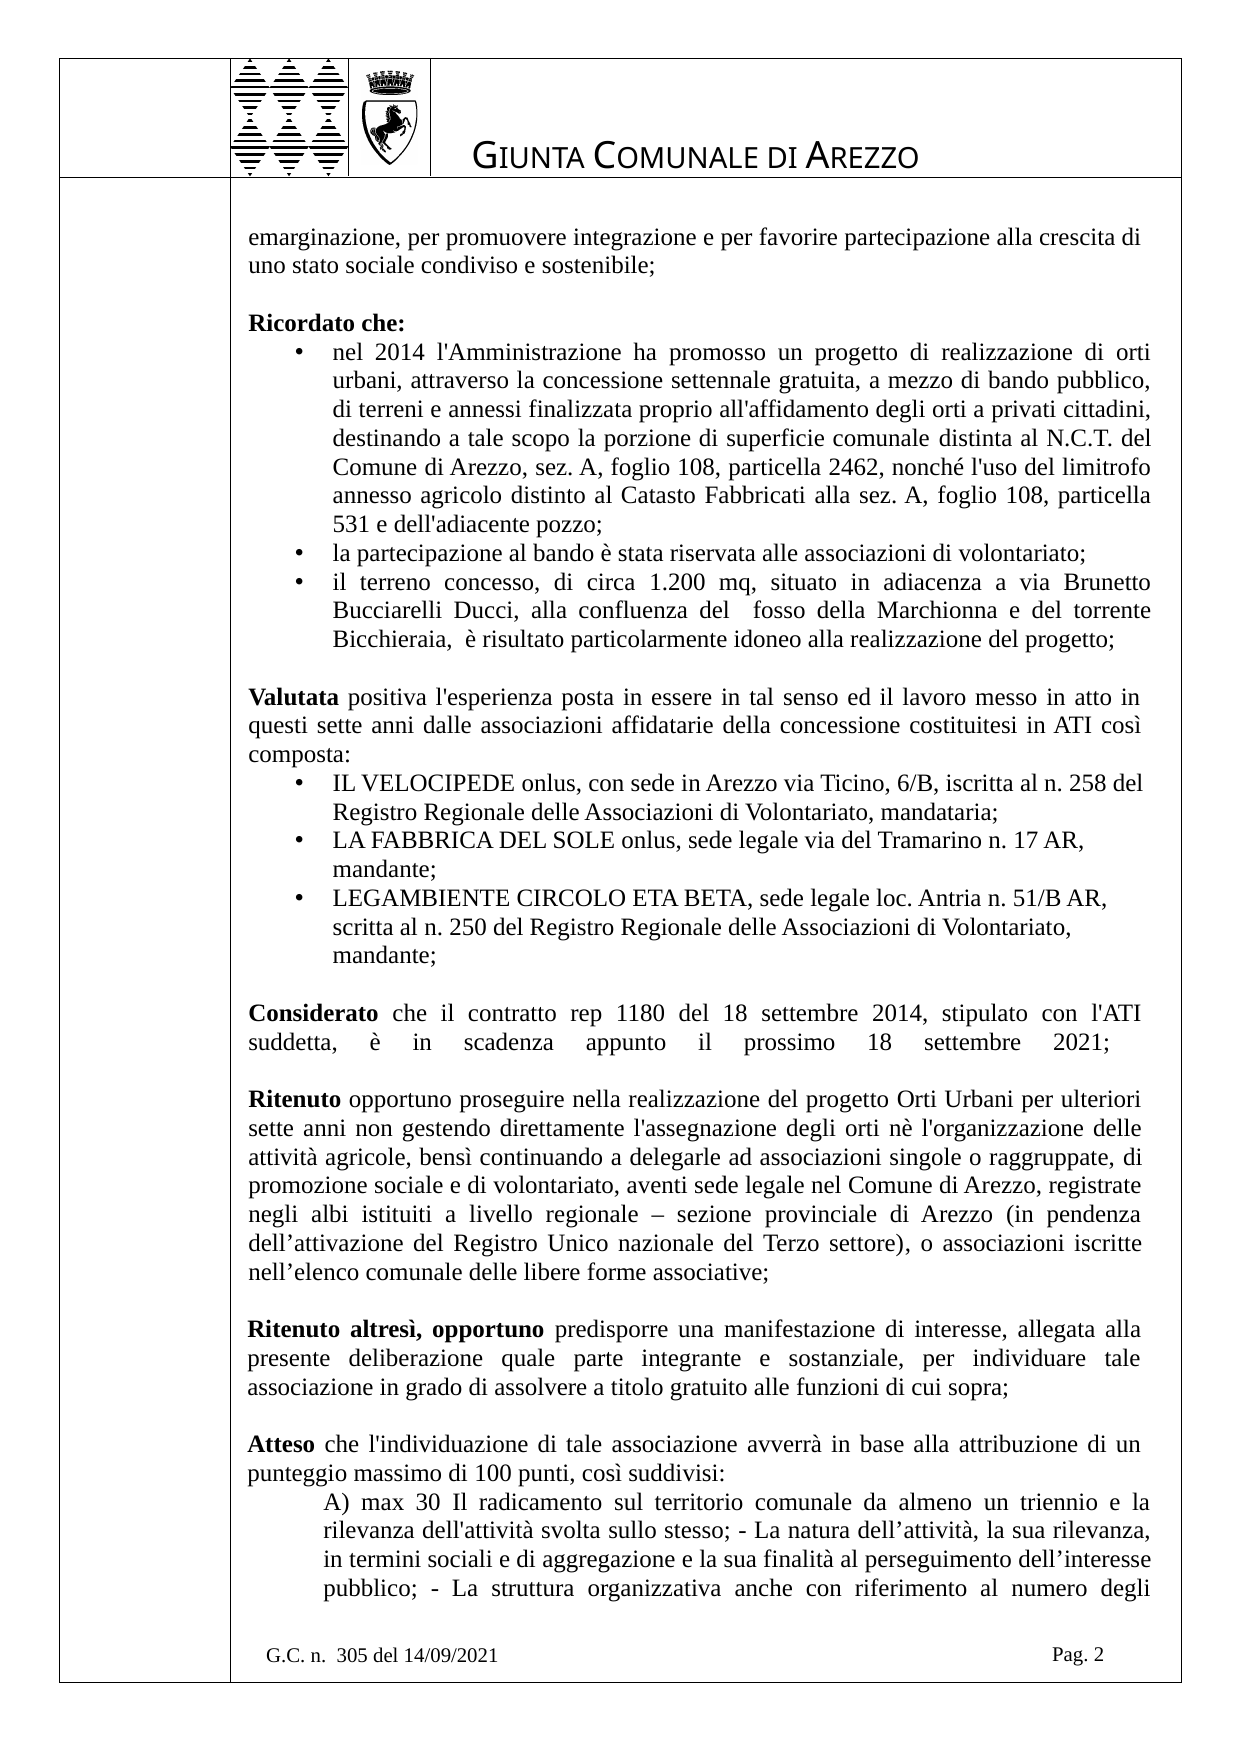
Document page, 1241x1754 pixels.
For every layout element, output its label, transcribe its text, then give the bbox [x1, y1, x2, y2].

list il terreno concesso, di circa 1.200 mq, situato in adiacenza a via Brunetto Bucciarelli Ducci, alla confluenza del fosso della Marchionna e del torrente Bicchieraia, è risultato particolarmente idoneo alla realizzazione del progetto; [295, 567, 1152, 653]
list A) max 30 Il radicamento sul territorio comunale da almeno un triennio e la rilevanza dell'attività svolta sullo stesso; - La natura dell’attività, la sua rilevanza, in termini sociali e di aggregazione e la sua finalità al perseguimento dell’interesse pubblico; - La struttura organizzativa anche con riferimento al numero degli [286, 1487, 1152, 1602]
list Ritenuto opportuno proseguire nella realizzazione del progetto Orti Urbani per ulteriori sette anni non gestendo direttamente l'assegnazione degli orti nè l'organizzazione delle attività agricole, bensì continuando a delegarle ad associazioni singole o raggruppate, di promozione sociale e di volontariato, aventi sede legale nel Comune di Arezzo, registrate negli albi istituiti a livello regionale – sezione provinciale di Arezzo (in pendenza dell’attivazione del Registro Unico nazionale del Terzo settore), o associazioni iscritte nell’elenco comunale delle libere forme associative; [248, 1084, 1142, 1285]
list LA FABBRICA DEL SOLE onlus, sede legale via del Tramarino n. 17 AR, mandante; [295, 825, 1152, 883]
list Considerato che il contratto rep 1180 del 18 settembre 2014, stipulato con l'ATI suddetta, è in scadenza appunto il prossimo 18 settembre 2021; [248, 998, 1142, 1084]
text Valutata positiva l'esperienza posta in essere in tal senso ed il lavoro messo in atto in questi sette anni dalle associazioni affidatarie della concessione costituitesi in ATI così composta: [248, 682, 1142, 768]
list la partecipazione al bando è stata riservata alle associazioni di volontariato; [295, 538, 1152, 567]
picture [361, 70, 418, 165]
list Ritenuto altresì, opportuno predisporre una manifestazione di interesse, allegata alla presente deliberazione quale parte integrante e sostanziale, per individuare tale associazione in grado di assolvere a titolo gratuito alle funzioni di cui sopra; [247, 1314, 1142, 1400]
text emarginazione, per promuovere integrazione e per favorire partecipazione alla crescita di uno stato sociale condiviso e sostenibile; [248, 222, 1142, 279]
text Ricordato che: [248, 308, 1142, 337]
list Atteso che l'individuazione di tale associazione avverrà in base alla attribuzione di un punteggio massimo di 100 punti, così suddivisi: [247, 1429, 1142, 1487]
list LEGAMBIENTE CIRCOLO ETA BETA, sede legale loc. Antria n. 51/B AR, scritta al n. 250 del Registro Regionale delle Associazioni di Volontariato, mandante; [295, 883, 1152, 969]
list IL VELOCIPEDE onlus, con sede in Arezzo via Ticino, 6/B, iscritta al n. 258 del Registro Regionale delle Associazioni di Volontariato, mandataria; [295, 768, 1152, 825]
list nel 2014 l'Amministrazione ha promosso un progetto di realizzazione di orti urbani, attraverso la concessione settennale gratuita, a mezzo di bando pubblico, di terreni e annessi finalizzata proprio all'affidamento degli orti a privati cittadini, destinando a tale scopo la porzione di superficie comunale distinta al N.C.T. del Comune di Arezzo, sez. A, foglio 108, particella 2462, nonché l'uso del limitrofo annesso agricolo distinto al Catasto Fabbricati alla sez. A, foglio 108, particella 531 e dell'adiacente pozzo; [295, 337, 1152, 538]
